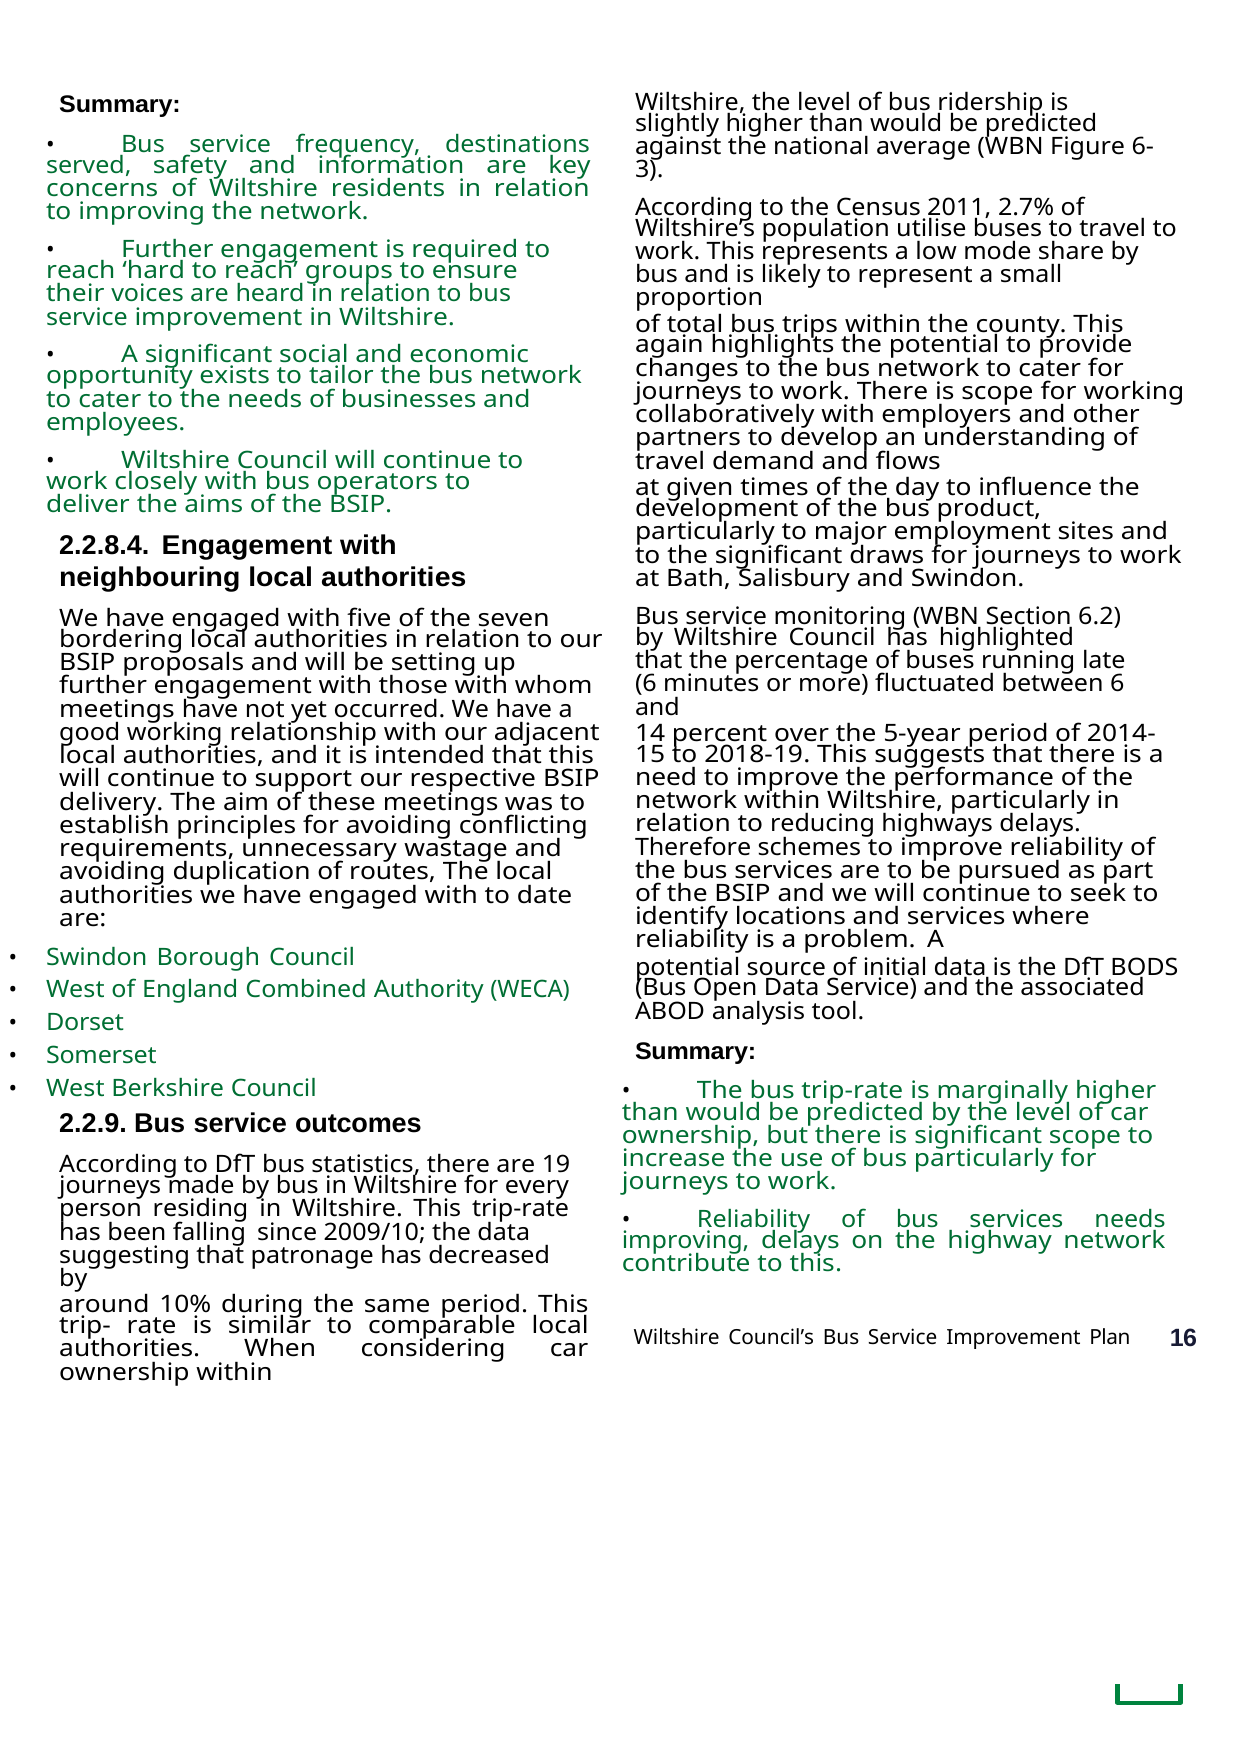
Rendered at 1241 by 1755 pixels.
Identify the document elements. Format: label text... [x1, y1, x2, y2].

list Swindon Borough Council [22, 939, 609, 972]
text 14 percent over the 5-year period of 2014-15 to 2018-19. This suggests that there is a need to improve the performance of the network within Wiltshire, particularly in relation to reducing highways delays. Therefore schemes to improve reliability of the bus services are to be pursued as part of the BSIP and we will continue to seek to identify locations and services where reliability is a problem. A [635, 723, 1164, 955]
list Further engagement is required to reach ‘hard to reach’ groups to ensure their voices are heard in relation to bus service improvement in Wiltshire. [46, 239, 572, 332]
text Wiltshire Council’s Bus Service Improvement Plan 16 [633, 1321, 1197, 1352]
text at given times of the day to influence the development of the bus product, particularly to major employment sites and to the significant draws for journeys to work at Bath, Salisbury and Swindon. [635, 477, 1183, 593]
list Wiltshire Council will continue to work closely with bus operators to deliver the aims of the BSIP. [46, 450, 556, 519]
text Bus service monitoring (WBN Section 6.2) by Wiltshire Council has highlighted that the percentage of buses running late (6 minutes or more) fluctuated between 6 and [635, 606, 1131, 722]
subtitle Summary: [59, 90, 609, 117]
subtitle Engagement with neighbouring local authorities [59, 529, 480, 593]
subtitle Bus service outcomes [59, 1107, 609, 1138]
text We have engaged with five of the seven bordering local authorities in relation to our BSIP proposals and will be setting up further engagement with those with whom meetings have not yet occurred. We have a good working relationship with our adjacent local authorities, and it is intended that this will continue to support our respective BSIP delivery. The aim of these meetings was to establish principles for avoiding conflicting requirements, unnecessary wastage and avoiding duplication of routes, The local authorities we have engaged with to date are: [59, 608, 609, 933]
subtitle Summary: [635, 1037, 1197, 1064]
list West Berkshire Council [22, 1071, 609, 1104]
list The bus trip-rate is marginally higher than would be predicted by the level of car ownership, but there is significant scope to increase the use of bus particularly for journeys to work. [622, 1081, 1158, 1197]
list West of England Combined Authority (WECA) [22, 972, 609, 1005]
list Bus service frequency, destinations served, safety and information are key concerns of Wiltshire residents in relation to improving the network. [46, 134, 591, 227]
text of total bus trips within the county. This again highlights the potential to provide changes to the bus network to cater for journeys to work. There is scope for working collaboratively with employers and other partners to develop an understanding of travel demand and flows [635, 313, 1191, 476]
text According to the Census 2011, 2.7% of Wiltshire’s population utilise buses to travel to work. This represents a low mode share by bus and is likely to represent a small proportion [635, 197, 1183, 313]
list Dorset [22, 1005, 609, 1038]
list Somerset [22, 1038, 609, 1071]
list Reliability of bus services needs improving, delays on the highway network contribute to this. [622, 1209, 1166, 1279]
text around 10% during the same period. This trip- rate is similar to comparable local authorities. When considering car ownership within [59, 1294, 589, 1387]
text Wiltshire, the level of bus ridership is slightly higher than would be predicted against the national average (WBN Figure 6-3). [635, 92, 1156, 184]
list A significant social and economic opportunity exists to tailor the bus network to cater to the needs of businesses and employees. [46, 344, 595, 437]
text potential source of initial data is the DfT BODS (Bus Open Data Service) and the associated ABOD analysis tool. [635, 956, 1183, 1026]
text According to DfT bus statistics, there are 19 journeys made by bus in Wiltshire for every person residing in Wiltshire. This trip-rate has been falling since 2009/10; the data suggesting that patronage has decreased by [59, 1154, 576, 1293]
